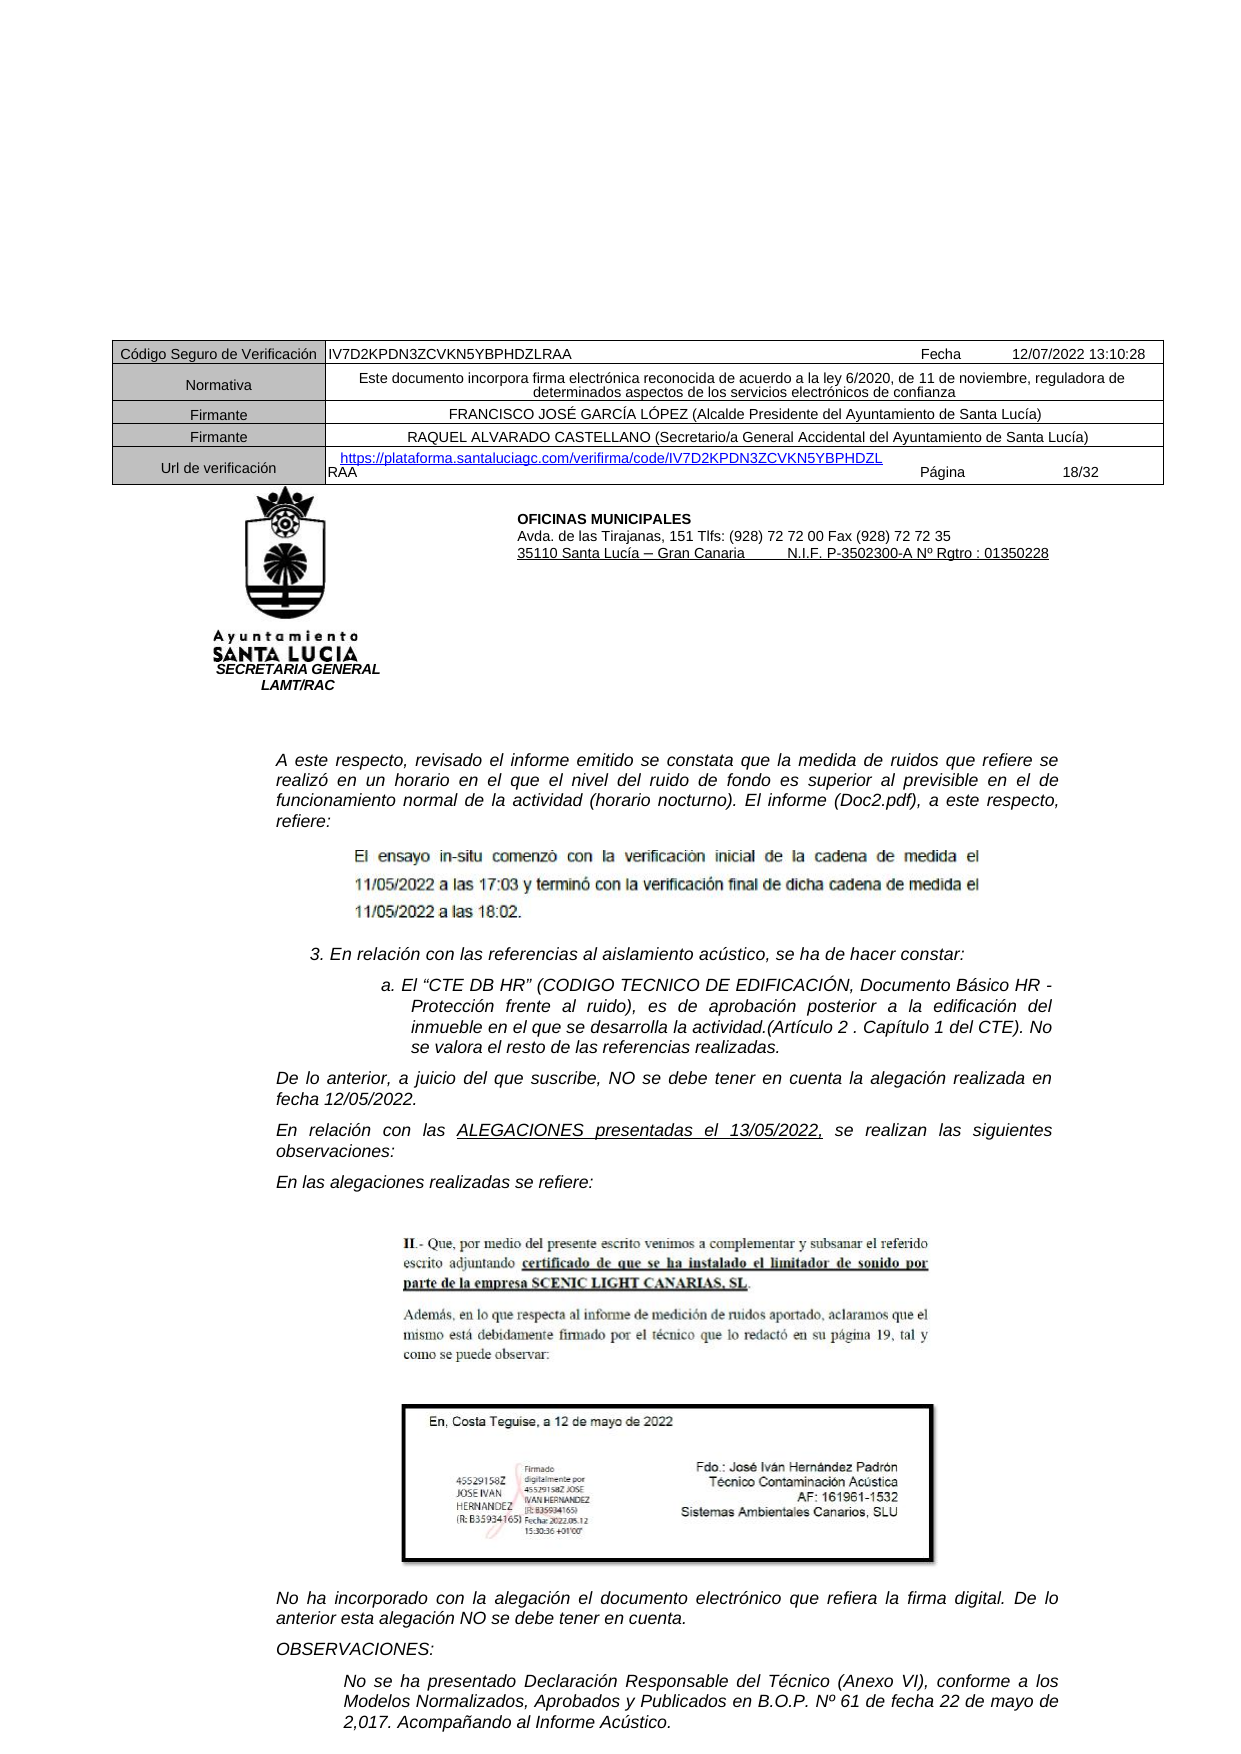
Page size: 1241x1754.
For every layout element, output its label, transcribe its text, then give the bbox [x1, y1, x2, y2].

table_header OFICINAS MUNICIPALES Avda. de las Tirajanas, 151 Tlfs: (928) 72 72 00 Fax (928) 72 72 35 35110 Santa Lucía – Gran Canaria N.I.F. P-3502300-A Nº Rgtro : 01350228 [382, 485, 1165, 662]
table_header [111, 485, 382, 662]
picture [402, 1237, 931, 1362]
table_cell Este documento incorpora firma electrónica reconocida de acuerdo a la ley 6/2020, de 11 de noviembre, reguladora de determinados aspectos de los servicios electrónicos de confianza [326, 364, 1163, 400]
text En las alegaciones realizadas se refiere: [276, 1172, 1165, 1193]
table_header Código Seguro de Verificación [113, 341, 325, 363]
picture [355, 850, 979, 918]
table_cell FRANCISCO JOSÉ GARCÍA LÓPEZ (Alcalde Presidente del Ayuntamiento de Santa Lucía) [326, 401, 1163, 423]
text No se ha presentado Declaración Responsable del Técnico (Anexo VI), conforme a los Modelos Normalizados, Aprobados y Publicados en B.O.P. Nº 61 de fecha 22 de mayo de 2,017. Acompañando al Informe Acústico. [343, 1670, 1060, 1733]
picture [213, 486, 358, 662]
table_cell Firmante [113, 424, 325, 446]
table_cell RAQUEL ALVARADO CASTELLANO (Secretario/a General Accidental del Ayuntamiento de Santa Lucía) [326, 424, 1163, 446]
table_cell Url de verificación [113, 447, 325, 484]
text En relación con las ALEGACIONES presentadas el 13/05/2022, se realizan las siguientes observaciones: [276, 1120, 1053, 1161]
text OBSERVACIONES: [276, 1639, 1165, 1659]
text De lo anterior, a juicio del que suscribe, NO se debe tener en cuenta la alegación realizada en fecha 12/05/2022. [276, 1068, 1053, 1109]
table_cell [382, 662, 1165, 697]
text a. El “CTE DB HR” (CODIGO TECNICO DE EDIFICACIÓN, Documento Básico HR - Protección frente al ruido), es de aprobación posterior a la edificación del inmueble en el que se desarrolla la actividad.(Artículo 2 . Capítulo 1 del CTE). No se valora el resto de las referencias realizadas. [381, 975, 1053, 1058]
table_cell Firmante [113, 401, 325, 423]
table_cell SECRETARIA GENERAL LAMT/RAC [111, 662, 382, 697]
table_cell https://plataforma.santaluciagc.com/verifirma/code/IV7D2KPDN3ZCVKN5YBPHDZL RAA Página 18/32 [326, 447, 1163, 484]
text No ha incorporado con la alegación el documento electrónico que refiera la firma digital. De lo anterior esta alegación NO se debe tener en cuenta. [276, 1588, 1060, 1629]
picture [401, 1404, 939, 1570]
table_header IV7D2KPDN3ZCVKN5YBPHDZLRAA Fecha 12/07/2022 13:10:28 [326, 341, 1163, 363]
text A este respecto, revisado el informe emitido se constata que la medida de ruidos que refiere se realizó en un horario en el que el nivel del ruido de fondo es superior al previsible en el de funcionamiento normal de la actividad (horario nocturno). El informe (Doc2.pdf), a este respecto, refiere: [276, 750, 1060, 831]
table_cell Normativa [113, 364, 325, 400]
text 3. En relación con las referencias al aislamiento acústico, se ha de hacer constar: [111, 944, 1165, 964]
